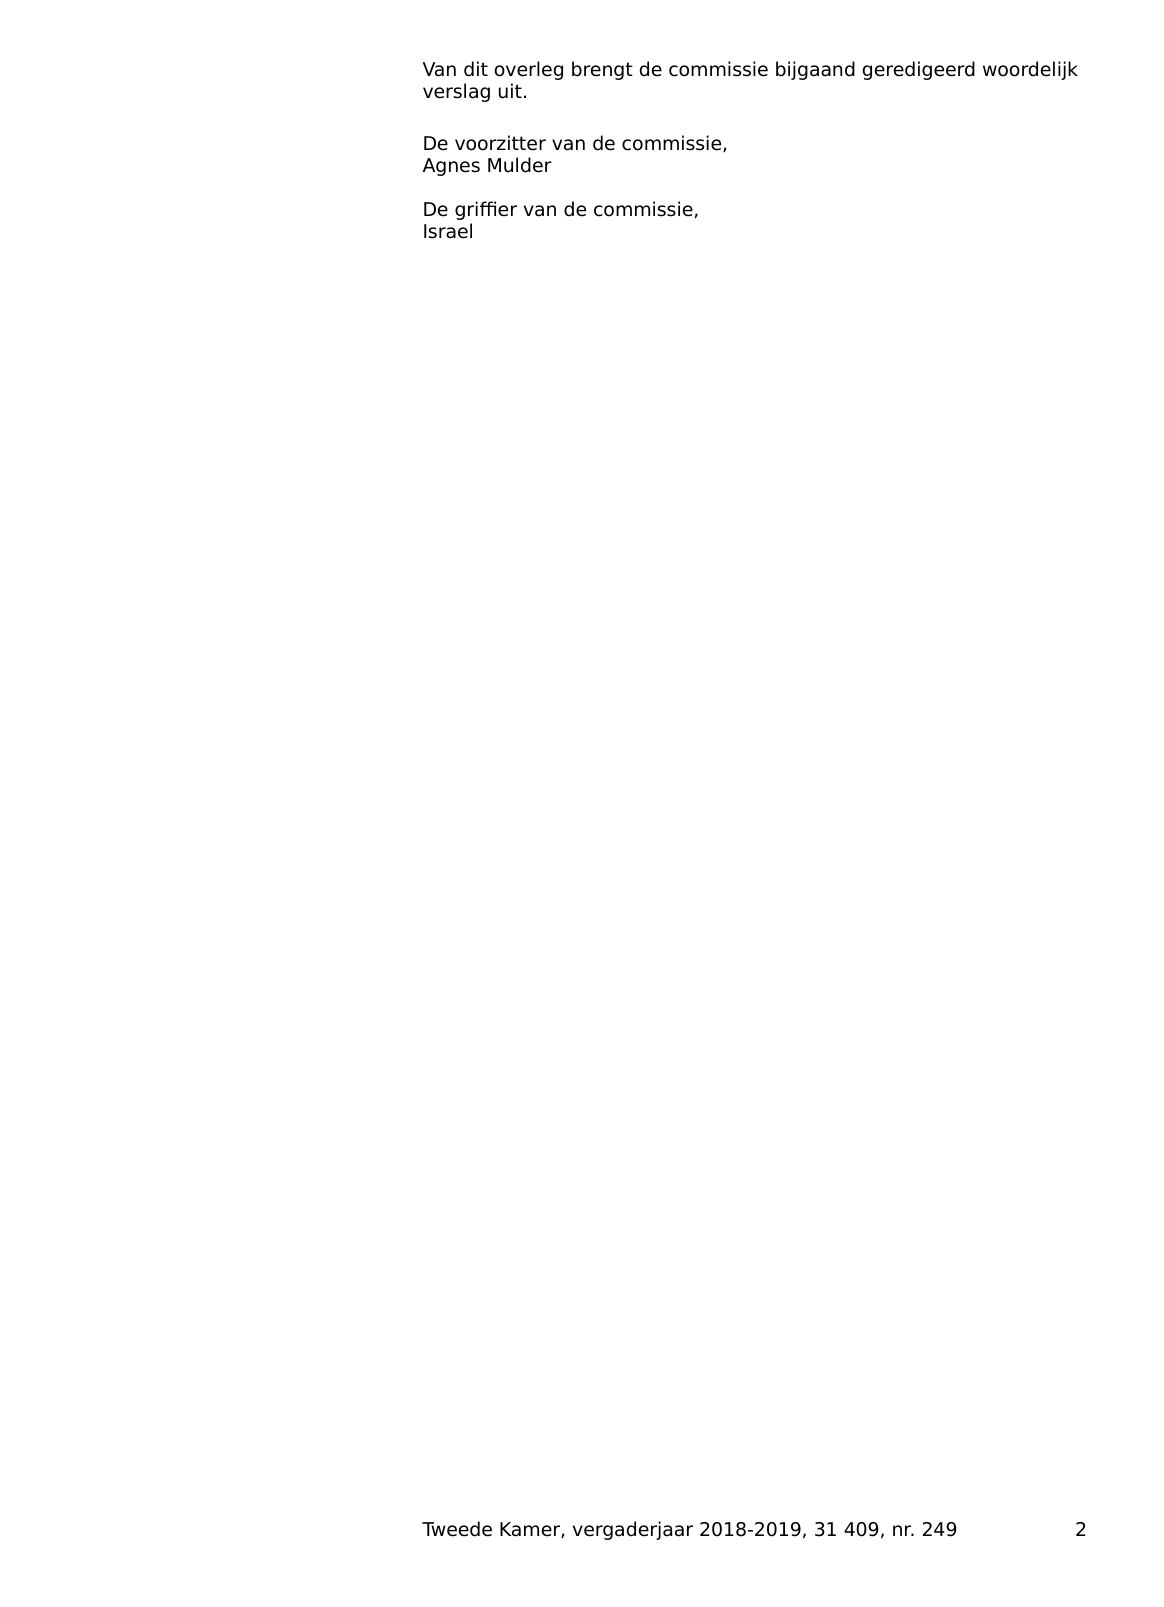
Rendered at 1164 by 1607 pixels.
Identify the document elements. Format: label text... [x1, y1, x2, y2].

text Van dit overleg brengt de commissie bijgaand geredigeerd woordelijk verslag uit. [422, 59, 1087, 103]
text De voorzitter van de commissie, Agnes Mulder [422, 133, 1087, 177]
text De griffier van de commissie, Israel [422, 199, 1087, 243]
